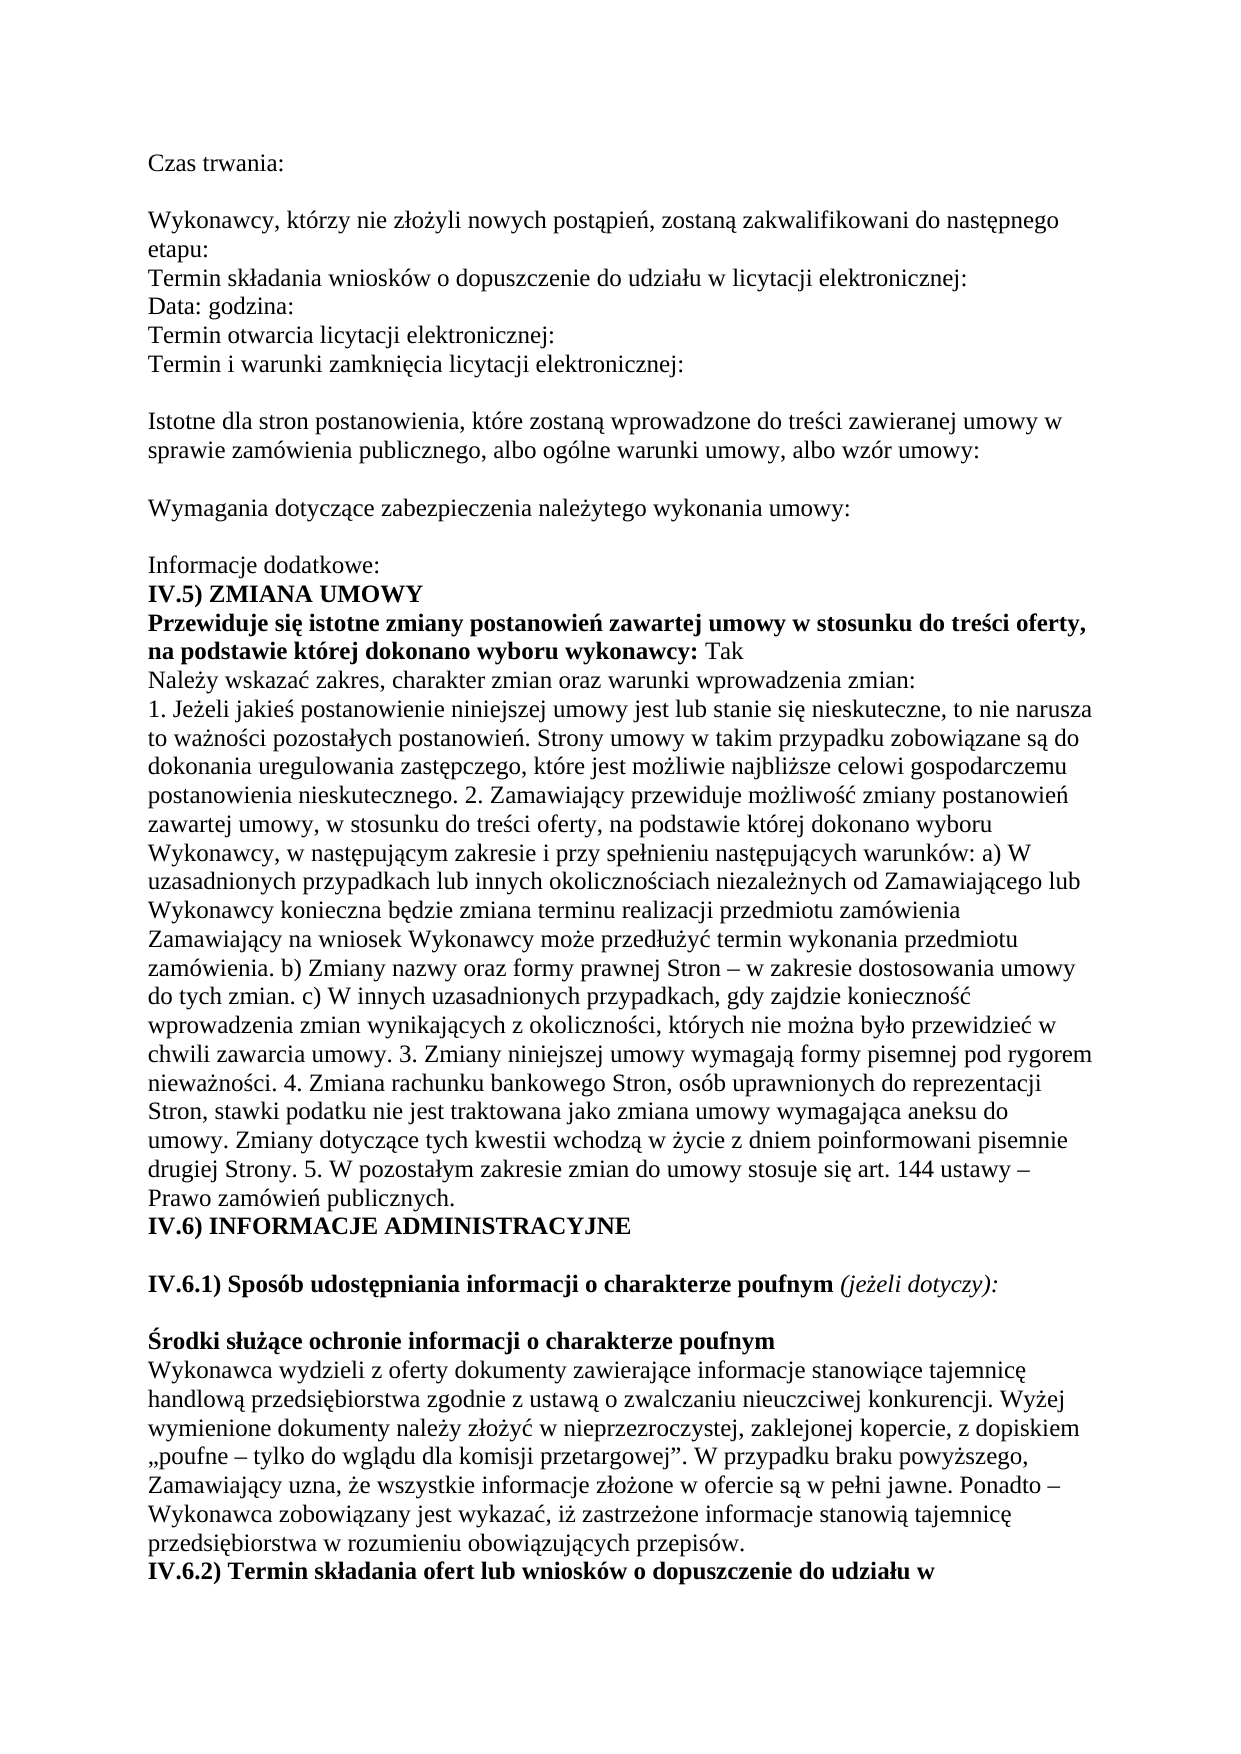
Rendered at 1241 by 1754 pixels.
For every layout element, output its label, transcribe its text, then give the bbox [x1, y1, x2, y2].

text Termin składania wniosków o dopuszczenie do udziału w licytacji elektronicznej: Data: godzina: Termin otwarcia licytacji elektronicznej: [148, 263, 1093, 349]
text Wymagania dotyczące zabezpieczenia należytego wykonania umowy: [148, 464, 1093, 521]
text IV.5) ZMIANA UMOWY Przewiduje się istotne zmiany postanowień zawartej umowy w stosunku do treści oferty, na podstawie której dokonano wyboru wykonawcy: Tak Należy wskazać zakres, charakter zmian oraz warunki wprowadzenia zmian: 1. Jeżeli jakieś postanowienie niniejszej umowy jest lub stanie się nieskuteczne, to nie narusza to ważności pozostałych postanowień. Strony umowy w takim przypadku zobowiązane są do dokonania uregulowania zastępczego, które jest możliwie najbliższe celowi gospodarczemu postanowienia nieskutecznego. 2. Zamawiający przewiduje możliwość zmiany postanowień zawartej umowy, w stosunku do treści oferty, na podstawie której dokonano wyboru Wykonawcy, w następującym zakresie i przy spełnieniu następujących warunków: a) W uzasadnionych przypadkach lub innych okolicznościach niezależnych od Zamawiającego lub Wykonawcy konieczna będzie zmiana terminu realizacji przedmiotu zamówienia Zamawiający na wniosek Wykonawcy może przedłużyć termin wykonania przedmiotu zamówienia. b) Zmiany nazwy oraz formy prawnej Stron – w zakresie dostosowania umowy do tych zmian. c) W innych uzasadnionych przypadkach, gdy zajdzie konieczność wprowadzenia zmian wynikających z okoliczności, których nie można było przewidzieć w chwili zawarcia umowy. 3. Zmiany niniejszej umowy wymagają formy pisemnej pod rygorem nieważności. 4. Zmiana rachunku bankowego Stron, osób uprawnionych do reprezentacji Stron, stawki podatku nie jest traktowana jako zmiana umowy wymagająca aneksu do umowy. Zmiany dotyczące tych kwestii wchodzą w życie z dniem poinformowani pisemnie drugiej Strony. 5. W pozostałym zakresie zmian do umowy stosuje się art. 144 ustawy – Prawo zamówień publicznych. IV.6) INFORMACJE ADMINISTRACYJNE IV.6.1) Sposób udostępniania informacji o charakterze poufnym (jeżeli dotyczy): Środki służące ochronie informacji o charakterze poufnym Wykonawca wydzieli z oferty dokumenty zawierające informacje stanowiące tajemnicę handlową przedsiębiorstwa zgodnie z ustawą o zwalczaniu nieuczciwej konkurencji. Wyżej wymienione dokumenty należy złożyć w nieprzezroczystej, zaklejonej kopercie, z dopiskiem „poufne – tylko do wglądu dla komisji przetargowej”. W przypadku braku powyższego, Zamawiający uzna, że wszystkie informacje złożone w ofercie są w pełni jawne. Ponadto – Wykonawca zobowiązany jest wykazać, iż zastrzeżone informacje stanowią tajemnicę przedsiębiorstwa w rozumieniu obowiązujących przepisów. IV.6.2) Termin składania ofert lub wniosków o dopuszczenie do udziału w [148, 579, 1093, 1585]
text Termin i warunki zamknięcia licytacji elektronicznej: [148, 349, 1093, 378]
text Istotne dla stron postanowienia, które zostaną wprowadzone do treści zawieranej umowy w sprawie zamówienia publicznego, albo ogólne warunki umowy, albo wzór umowy: [148, 378, 1093, 464]
text Informacje dodatkowe: [148, 521, 1093, 579]
text Czas trwania: Wykonawcy, którzy nie złożyli nowych postąpień, zostaną zakwalifikowani do następnego etapu: [148, 148, 1093, 263]
